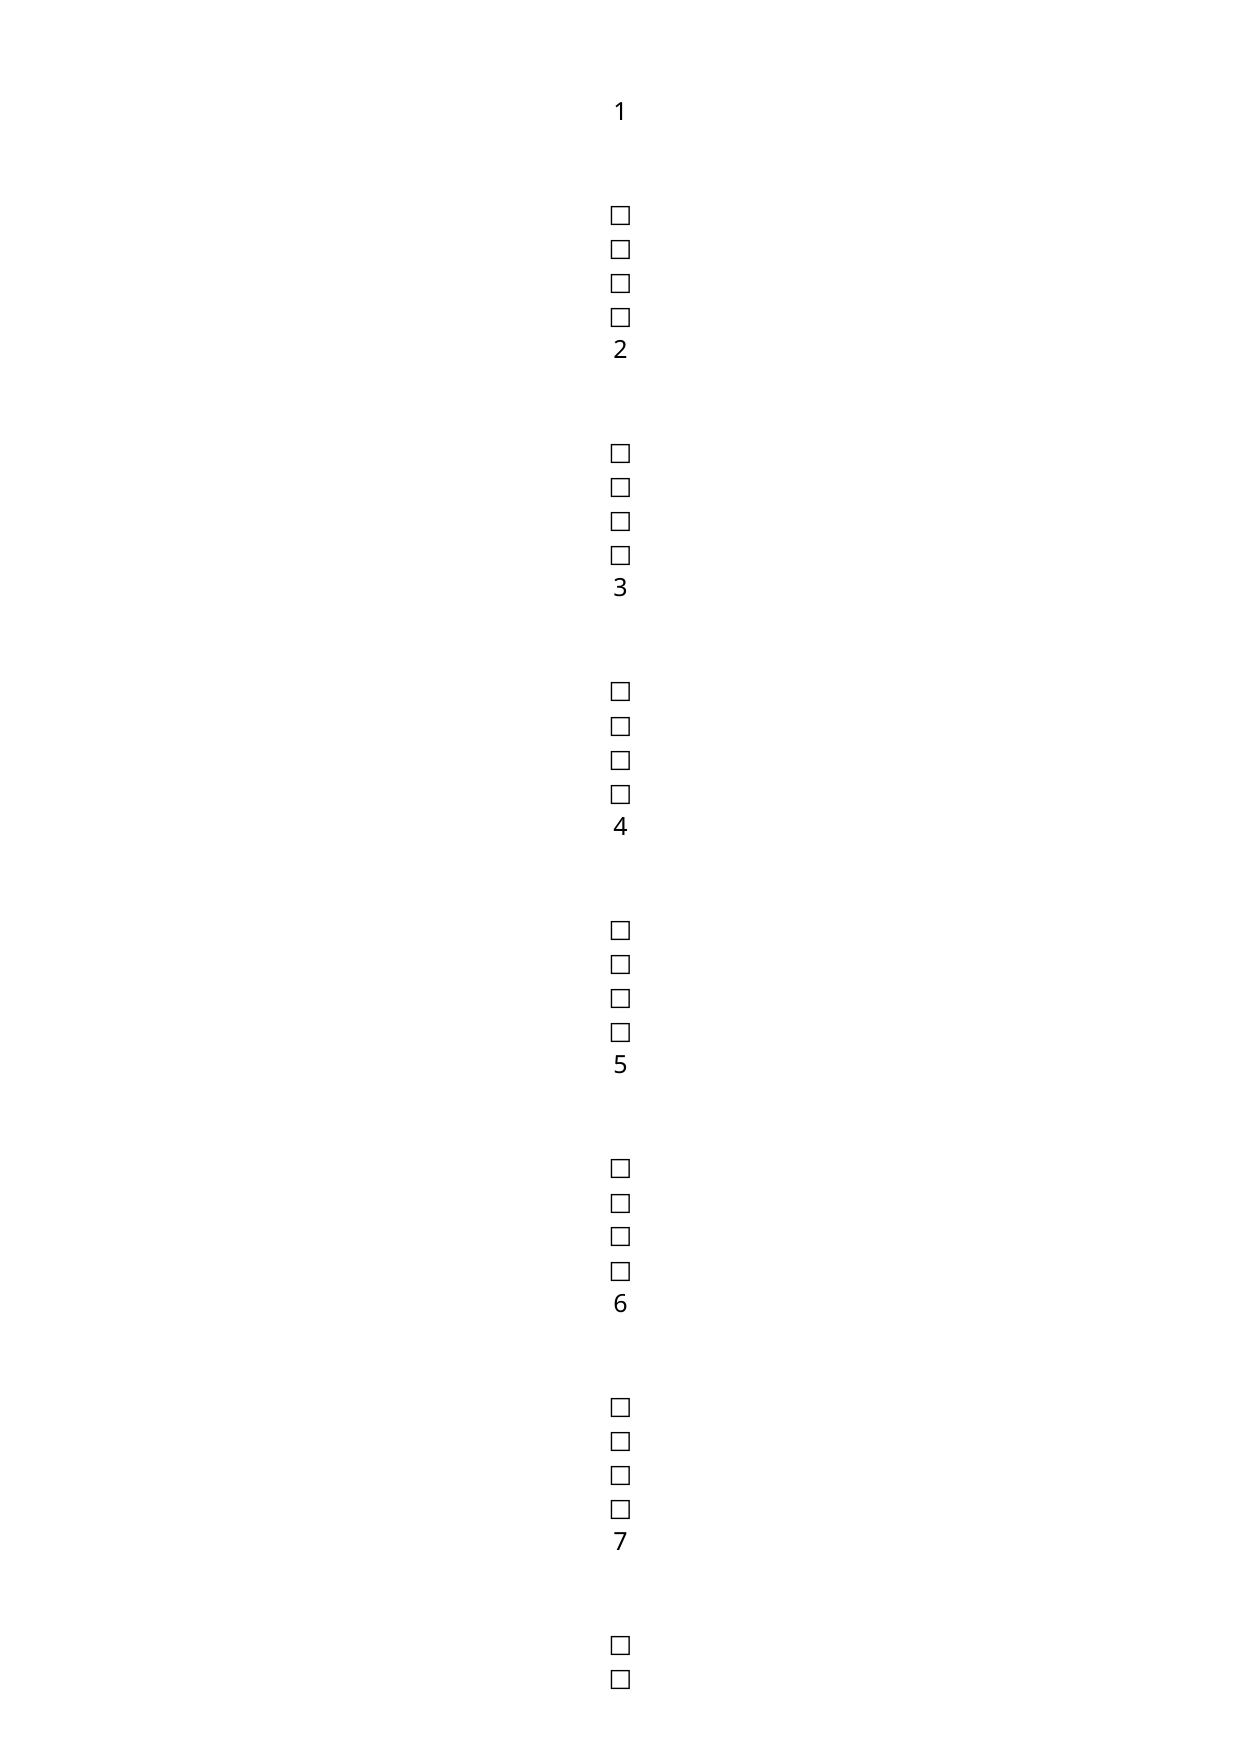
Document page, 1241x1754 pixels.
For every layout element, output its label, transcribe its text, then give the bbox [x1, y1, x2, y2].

text □ [75, 536, 1165, 570]
text □ [75, 1217, 1165, 1251]
text □ [75, 263, 1165, 297]
text 4 [75, 808, 1165, 842]
text □ [75, 1183, 1165, 1217]
text 5 [75, 1047, 1165, 1081]
text □ [75, 1660, 1165, 1694]
text □ [75, 229, 1165, 263]
text 7 [75, 1524, 1165, 1558]
text □ [75, 1490, 1165, 1524]
text □ [75, 740, 1165, 774]
text □ [75, 672, 1165, 706]
text □ [75, 434, 1165, 468]
text □ [75, 979, 1165, 1013]
text □ [75, 502, 1165, 536]
text □ [75, 1422, 1165, 1456]
text □ [75, 297, 1165, 332]
text □ [75, 774, 1165, 808]
text 6 [75, 1285, 1165, 1319]
text □ [75, 945, 1165, 979]
text 3 [75, 570, 1165, 604]
text □ [75, 1626, 1165, 1660]
text □ [75, 1013, 1165, 1047]
text □ [75, 1149, 1165, 1183]
text □ [75, 1456, 1165, 1490]
text 1 [75, 93, 1165, 127]
text □ [75, 1251, 1165, 1285]
text □ [75, 706, 1165, 740]
text □ [75, 911, 1165, 945]
text □ [75, 468, 1165, 502]
text 2 [75, 332, 1165, 366]
text □ [75, 1387, 1165, 1422]
text □ [75, 195, 1165, 229]
